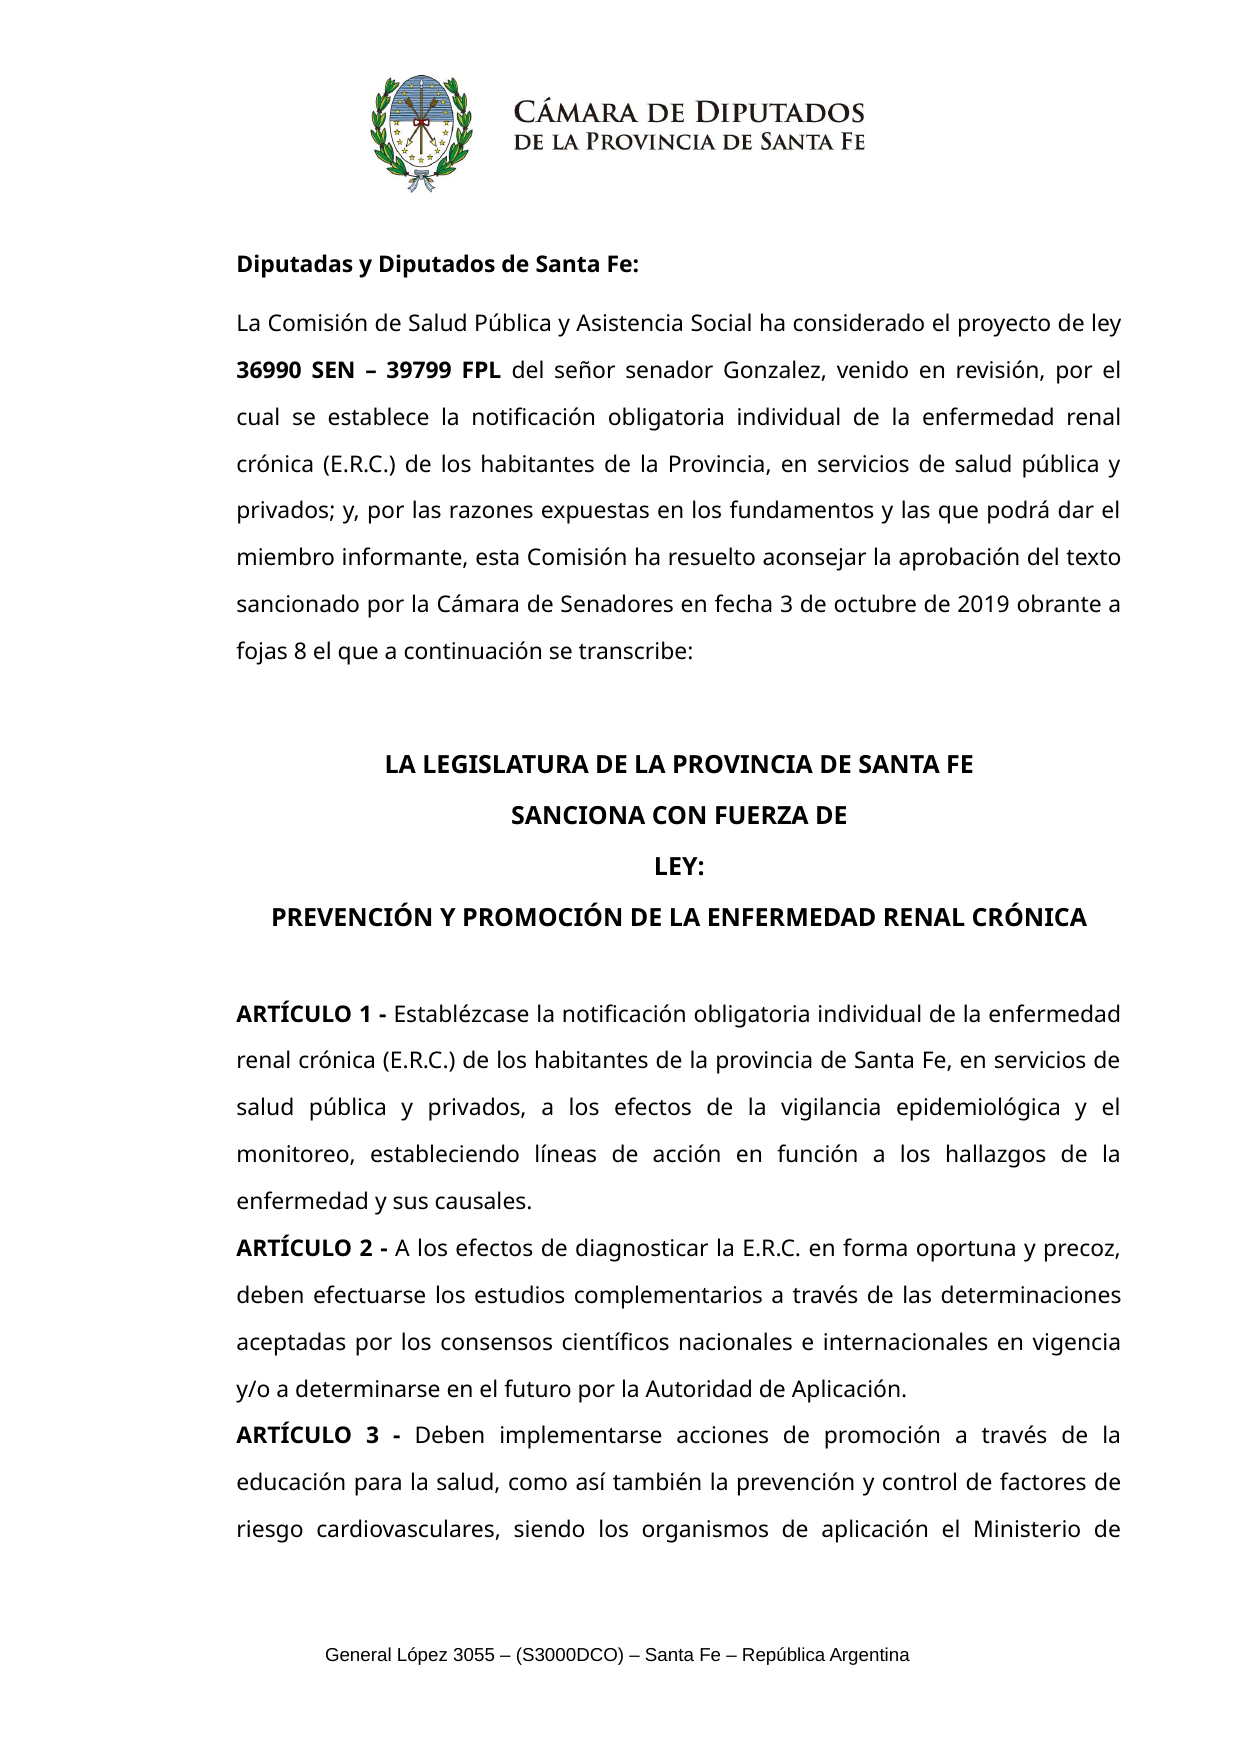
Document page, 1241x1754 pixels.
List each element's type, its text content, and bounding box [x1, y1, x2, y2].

text LA LEGISLATURA DE LA PROVINCIA DE SANTA FE [236, 747, 1122, 781]
text Diputadas y Diputados de Santa Fe: [236, 248, 1122, 279]
text ARTÍCULO 1 - Establézcase la notificación obligatoria individual de la enfermedad renal crónica (E.R.C.) de los habitantes de la provincia de Santa Fe, en servicios de salud pública y privados, a los efectos de la vigilancia epidemiológica y el monitoreo, estableciendo líneas de acción en función a los hallazgos de la enfermedad y sus causales. [236, 998, 1122, 1216]
text ARTÍCULO 2 - A los efectos de diagnosticar la E.R.C. en forma oportuna y precoz, deben efectuarse los estudios complementarios a través de las determinaciones aceptadas por los consensos científicos nacionales e internacionales en vigencia y/o a determinarse en el futuro por la Autoridad de Aplicación. [236, 1232, 1122, 1404]
text La Comisión de Salud Pública y Asistencia Social ha considerado el proyecto de ley 36990 SEN – 39799 FPL del señor senador Gonzalez, venido en revisión, por el cual se establece la notificación obligatoria individual de la enfermedad renal crónica (E.R.C.) de los habitantes de la Provincia, en servicios de salud pública y privados; y, por las razones expuestas en los fundamentos y las que podrá dar el miembro informante, esta Comisión ha resuelto aconsejar la aprobación del texto sancionado por la Cámara de Senadores en fecha 3 de octubre de 2019 obrante a fojas 8 el que a continuación se transcribe: [236, 307, 1122, 666]
text ARTÍCULO 3 - Deben implementarse acciones de promoción a través de la educación para la salud, como así también la prevención y control de factores de riesgo cardiovasculares, siendo los organismos de aplicación el Ministerio de [236, 1419, 1122, 1544]
text LEY: [236, 849, 1122, 883]
text PREVENCIÓN Y PROMOCIÓN DE LA ENFERMEDAD RENAL CRÓNICA [236, 900, 1122, 934]
text SANCIONA CON FUERZA DE [236, 798, 1122, 832]
picture [370, 75, 865, 197]
